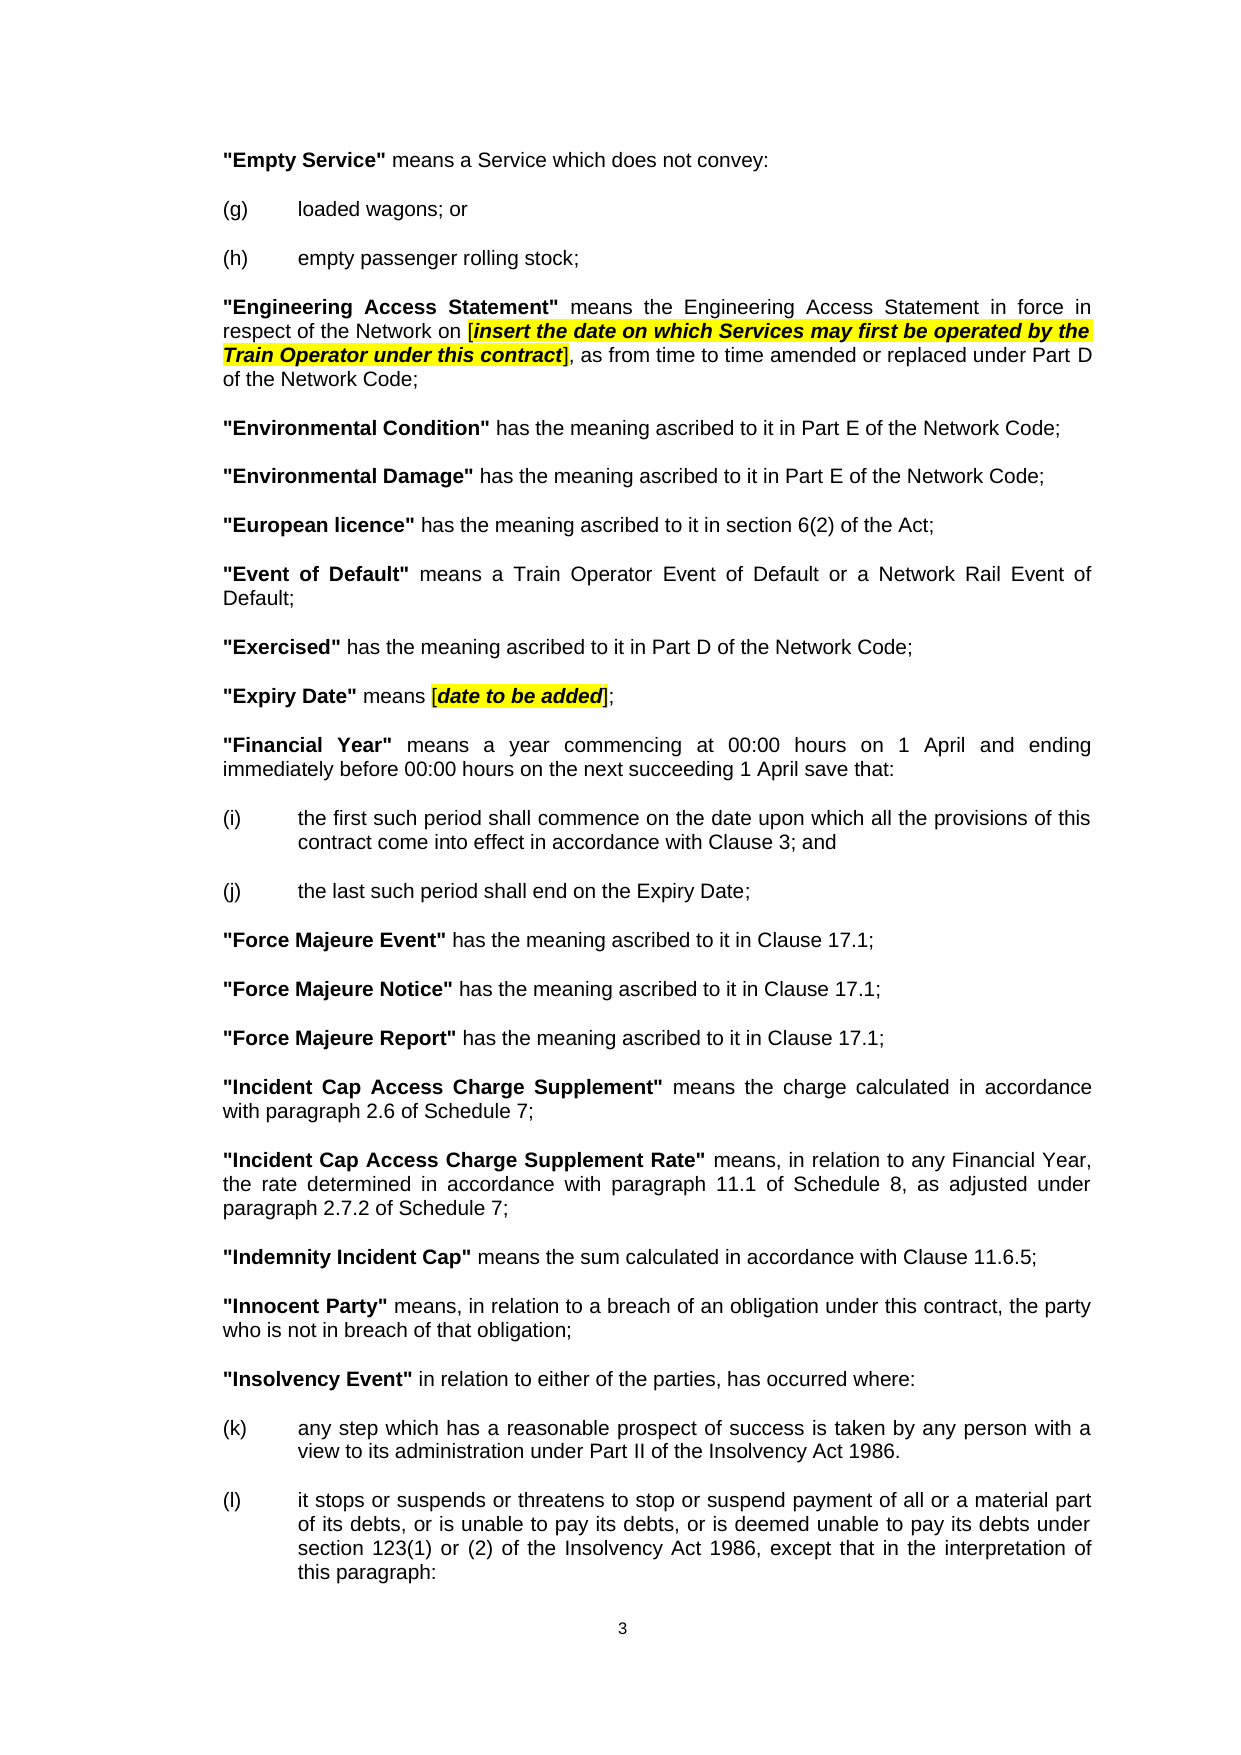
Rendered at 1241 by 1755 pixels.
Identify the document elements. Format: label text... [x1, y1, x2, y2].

text "Insolvency Event" in relation to either of the parties, has occurred where: [223, 1366, 1093, 1390]
subtitle loaded wagons; or [223, 197, 1093, 221]
text "European licence" has the meaning ascribed to it in section 6(2) of the Act; [223, 513, 1093, 537]
text "Innocent Party" means, in relation to a breach of an obligation under this contract, the party who is not in breach of that obligation; [223, 1293, 1093, 1341]
text "Empty Service" means a Service which does not convey: [223, 148, 1093, 172]
text "Environmental Condition" has the meaning ascribed to it in Part E of the Network Code; [223, 415, 1093, 439]
text "Environmental Damage" has the meaning ascribed to it in Part E of the Network Code; [223, 464, 1093, 488]
text "Expiry Date" means [date to be added]; [223, 684, 1093, 708]
subtitle empty passenger rolling stock; [223, 246, 1093, 269]
text "Financial Year" means a year commencing at 00:00 hours on 1 April and ending immediately before 00:00 hours on the next succeeding 1 April save that: [223, 733, 1093, 781]
text "Incident Cap Access Charge Supplement" means the charge calculated in accordance with paragraph 2.6 of Schedule 7; [223, 1075, 1093, 1123]
text "Force Majeure Report" has the meaning ascribed to it in Clause 17.1; [223, 1026, 1093, 1050]
text "Force Majeure Event" has the meaning ascribed to it in Clause 17.1; [223, 928, 1093, 952]
text "Force Majeure Notice" has the meaning ascribed to it in Clause 17.1; [223, 977, 1093, 1001]
text "Exercised" has the meaning ascribed to it in Part D of the Network Code; [223, 635, 1093, 659]
subtitle any step which has a reasonable prospect of success is taken by any person with a view to its administration under Part II of the Insolvency Act 1986. [223, 1415, 1093, 1463]
subtitle the first such period shall commence on the date upon which all the provisions of this contract come into effect in accordance with Clause 3; and [223, 806, 1093, 854]
subtitle it stops or suspends or threatens to stop or suspend payment of all or a material part of its debts, or is unable to pay its debts, or is deemed unable to pay its debts under section 123(1) or (2) of the Insolvency Act 1986, except that in the interpretation of this paragraph: [223, 1488, 1093, 1584]
text "Incident Cap Access Charge Supplement Rate" means, in relation to any Financial Year, the rate determined in accordance with paragraph 11.1 of Schedule 8, as adjusted under paragraph 2.7.2 of Schedule 7; [223, 1148, 1093, 1219]
text "Engineering Access Statement" means the Engineering Access Statement in force in respect of the Network on [insert the date on which Services may first be operated by the Train Operator under this contract], as from time to time amended or replaced under Part D of the Network Code; [223, 294, 1093, 390]
text "Indemnity Incident Cap" means the sum calculated in accordance with Clause 11.6.5; [223, 1244, 1093, 1268]
text "Event of Default" means a Train Operator Event of Default or a Network Rail Event of Default; [223, 562, 1093, 610]
subtitle the last such period shall end on the Expiry Date; [223, 879, 1093, 903]
